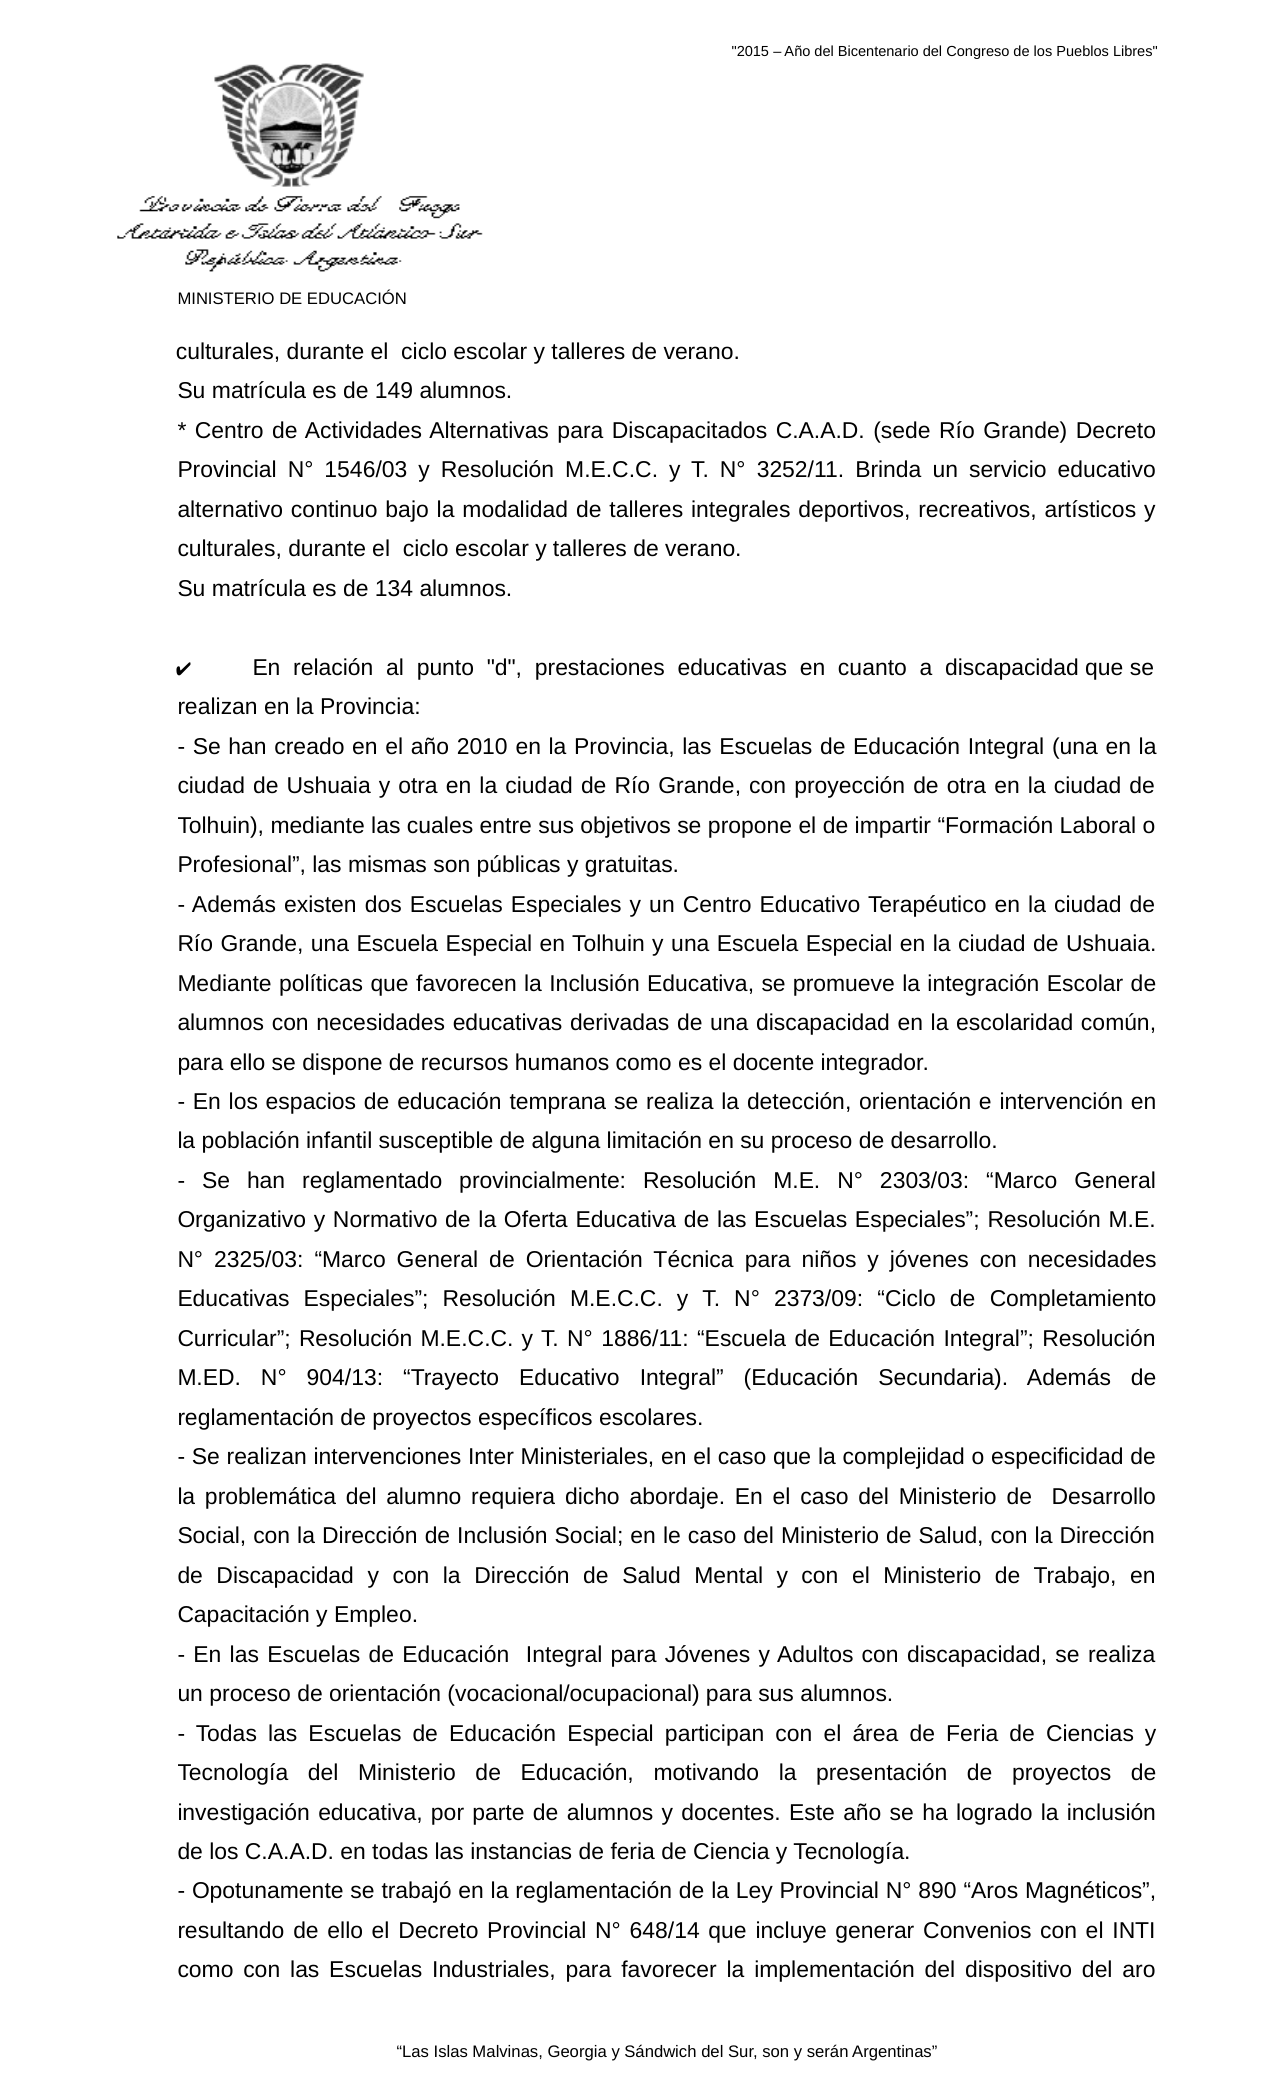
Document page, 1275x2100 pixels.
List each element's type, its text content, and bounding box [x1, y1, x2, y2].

list - Opotunamente se trabajó en la reglamentación de la Ley Provincial N° 890 “Aros Magnéticos”, resultando de ello el Decreto Provincial N° 648/14 que incluye generar Convenios con el INTI como con las Escuelas Industriales, para favorecer la implementación del dispositivo del aro [177, 1877, 1157, 1983]
list - Se han reglamentado provincialmente: Resolución M.E. N° 2303/03: “Marco General Organizativo y Normativo de la Oferta Educativa de las Escuelas Especiales”; Resolución M.E. N° 2325/03: “Marco General de Orientación Técnica para niños y jóvenes con necesidades Educativas Especiales”; Resolución M.E.C.C. y T. N° 2373/09: “Ciclo de Completamiento Curricular”; Resolución M.E.C.C. y T. N° 1886/11: “Escuela de Educación Integral”; Resolución M.ED. N° 904/13: “Trayecto Educativo Integral” (Educación Secundaria). Además de reglamentación de proyectos específicos escolares. [177, 1167, 1157, 1430]
text Su matrícula es de 149 alumnos. [177, 377, 1157, 404]
list - En los espacios de educación temprana se realiza la detección, orientación e intervención en la población infantil susceptible de alguna limitación en su proceso de desarrollo. [177, 1088, 1157, 1154]
list - Todas las Escuelas de Educación Especial participan con el área de Feria de Ciencias y Tecnología del Ministerio de Educación, motivando la presentación de proyectos de investigación educativa, por parte de alumnos y docentes. Este año se ha logrado la inclusión de los C.A.A.D. en todas las instancias de feria de Ciencia y Tecnología. [177, 1719, 1157, 1864]
list - Se realizan intervenciones Inter Ministeriales, en el caso que la complejidad o especificidad de la problemática del alumno requiera dicho abordaje. En el caso del Ministerio de Desarrollo Social, con la Dirección de Inclusión Social; en le caso del Ministerio de Salud, con la Dirección de Discapacidad y con la Dirección de Salud Mental y con el Ministerio de Trabajo, en Capacitación y Empleo. [177, 1443, 1157, 1627]
text * Centro de Actividades Alternativas para Discapacitados C.A.A.D. (sede Río Grande) Decreto Provincial N° 1546/03 y Resolución M.E.C.C. y T. N° 3252/11. Brinda un servicio educativo alternativo continuo bajo la modalidad de talleres integrales deportivos, recreativos, artísticos y culturales, durante el ciclo escolar y talleres de verano. [177, 417, 1157, 562]
text Su matrícula es de 134 alumnos. [177, 575, 1157, 601]
list - Se han creado en el año 2010 en la Provincia, las Escuelas de Educación Integral (una en la ciudad de Ushuaia y otra en la ciudad de Río Grande, con proyección de otra en la ciudad de Tolhuin), mediante las cuales entre sus objetivos se propone el de impartir “Formación Laboral o Profesional”, las mismas son públicas y gratuitas. [177, 733, 1157, 877]
list culturales, durante el ciclo escolar y talleres de verano. [139, 338, 1157, 364]
list - Además existen dos Escuelas Especiales y un Centro Educativo Terapéutico en la ciudad de Río Grande, una Escuela Especial en Tolhuin y una Escuela Especial en la ciudad de Ushuaia. Mediante políticas que favorecen la Inclusión Educativa, se promueve la integración Escolar de alumnos con necesidades educativas derivadas de una discapacidad en la escolaridad común, para ello se dispone de recursos humanos como es el docente integrador. [177, 891, 1157, 1075]
list En relación al punto "d", prestaciones educativas en cuanto a discapacidad que se [176, 654, 1157, 680]
list - En las Escuelas de Educación Integral para Jóvenes y Adultos con discapacidad, se realiza un proceso de orientación (vocacional/ocupacional) para sus alumnos. [177, 1641, 1157, 1706]
list realizan en la Provincia: [177, 693, 1157, 719]
